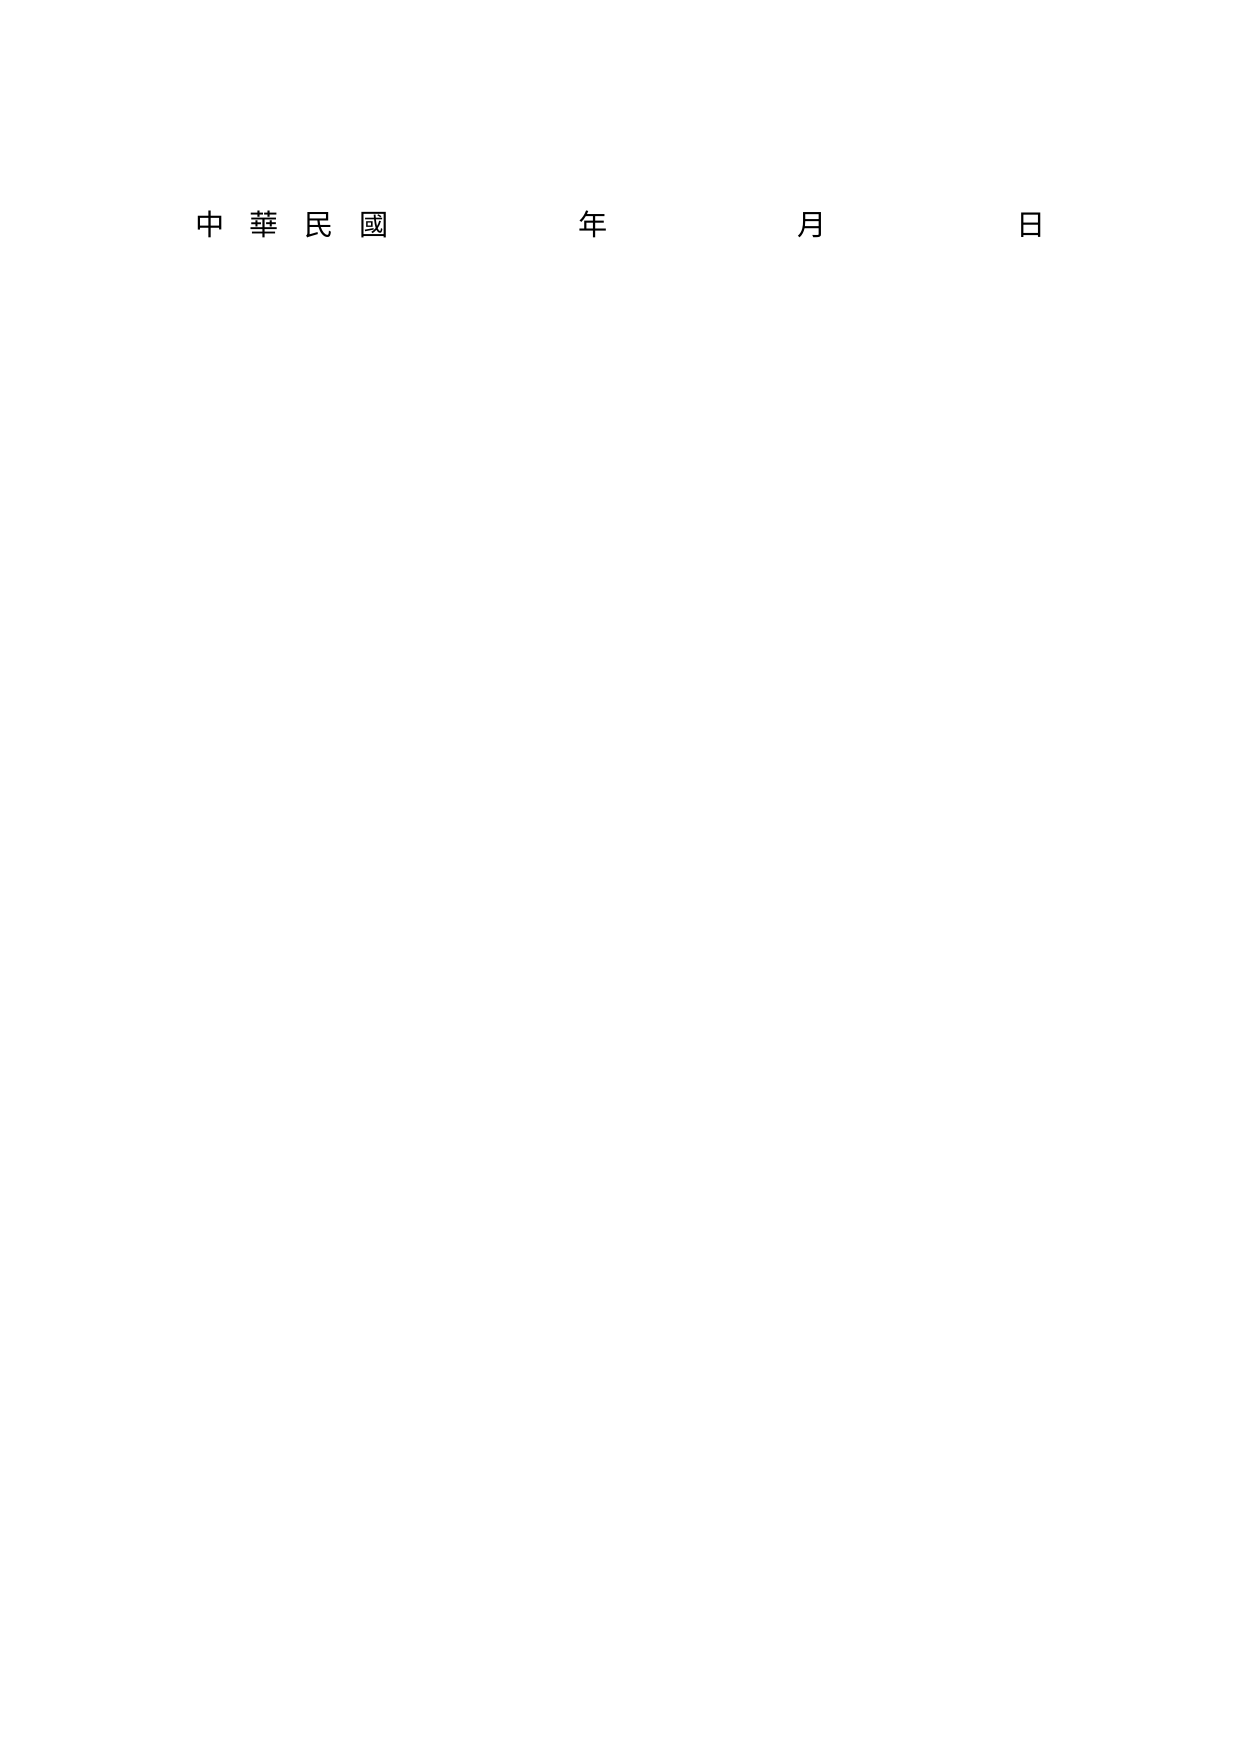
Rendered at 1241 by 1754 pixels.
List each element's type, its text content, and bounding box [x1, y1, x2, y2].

text 中華民國 年 月 日 [195, 164, 1045, 253]
